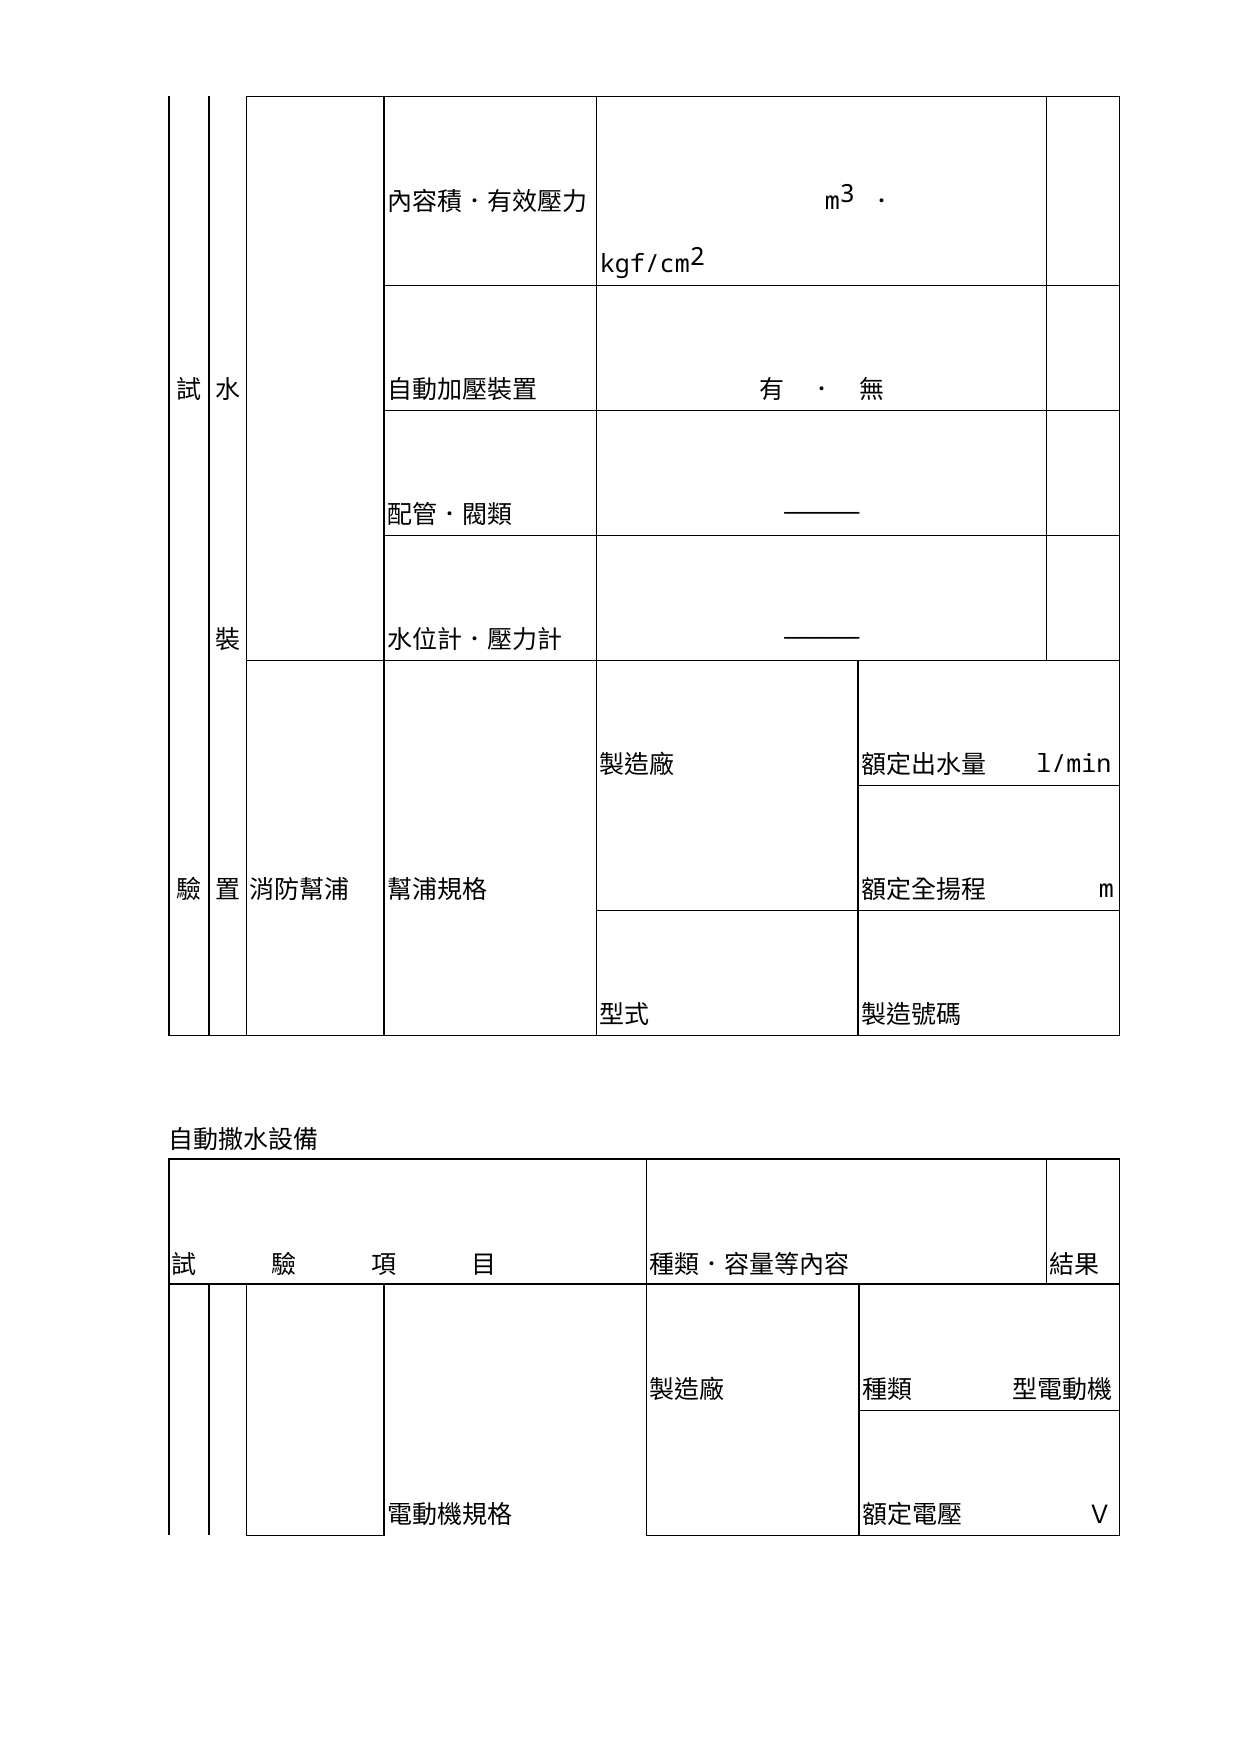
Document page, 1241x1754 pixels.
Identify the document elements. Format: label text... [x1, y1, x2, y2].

table_cell 消防幫浦 [247, 661, 383, 1034]
table_cell [210, 910, 246, 1034]
table_cell m3 ． kgf/cm2 [597, 97, 1046, 284]
table_cell 型式 [597, 911, 857, 1034]
text 自動撒水設備 [169, 1096, 1053, 1158]
table_cell 額定出水量 l/min [859, 661, 1119, 784]
table_cell [597, 785, 857, 909]
table_cell 額定全揚程 m [859, 786, 1119, 909]
table_cell [385, 661, 596, 784]
table_cell 試 [170, 285, 208, 409]
table_cell 水 [210, 285, 246, 409]
table_cell 內容積．有效壓力 [385, 97, 596, 284]
table_cell 配管．閥類 [385, 411, 596, 534]
table_cell [1047, 411, 1119, 534]
table_cell 驗 [170, 785, 208, 909]
table_cell [1047, 97, 1119, 284]
table_cell 製造廠 [597, 661, 857, 784]
table_cell [170, 1285, 208, 1409]
table_cell 種類 型電動機 [860, 1285, 1119, 1409]
table_cell 額定電壓 Ｖ [860, 1411, 1119, 1534]
table_cell [385, 1285, 646, 1409]
table_header 結果 [1047, 1160, 1119, 1283]
table_cell [170, 410, 208, 534]
table_cell [210, 410, 246, 534]
table_header 試 驗 項 目 [170, 1160, 646, 1283]
table_cell [170, 535, 208, 659]
table_cell [170, 1410, 208, 1534]
table_cell 有 ． 無 [597, 286, 1046, 409]
table_cell [210, 660, 246, 784]
table_cell ───── [597, 536, 1046, 659]
table_cell [170, 660, 208, 784]
table_cell 置 [210, 785, 246, 909]
table_cell 裝 [210, 535, 246, 659]
table_cell [247, 97, 383, 659]
table_cell 製造號碼 [859, 911, 1119, 1034]
table_cell [170, 910, 208, 1034]
table_cell [210, 1285, 246, 1409]
table_cell ───── [597, 411, 1046, 534]
table_cell [1047, 286, 1119, 409]
table_cell [170, 96, 208, 284]
table_cell [385, 910, 596, 1034]
table_cell [1047, 536, 1119, 659]
table_cell [247, 1285, 383, 1534]
table_cell [210, 96, 246, 284]
table_cell 自動加壓裝置 [385, 286, 596, 409]
table_cell 製造廠 [647, 1285, 858, 1409]
table_cell 水位計．壓力計 [385, 536, 596, 659]
table_cell [647, 1410, 858, 1534]
table_cell 幫浦規格 [385, 785, 596, 909]
table_header 種類．容量等內容 [647, 1160, 1046, 1283]
table_cell 電動機規格 [385, 1410, 646, 1534]
table_cell [210, 1410, 246, 1534]
